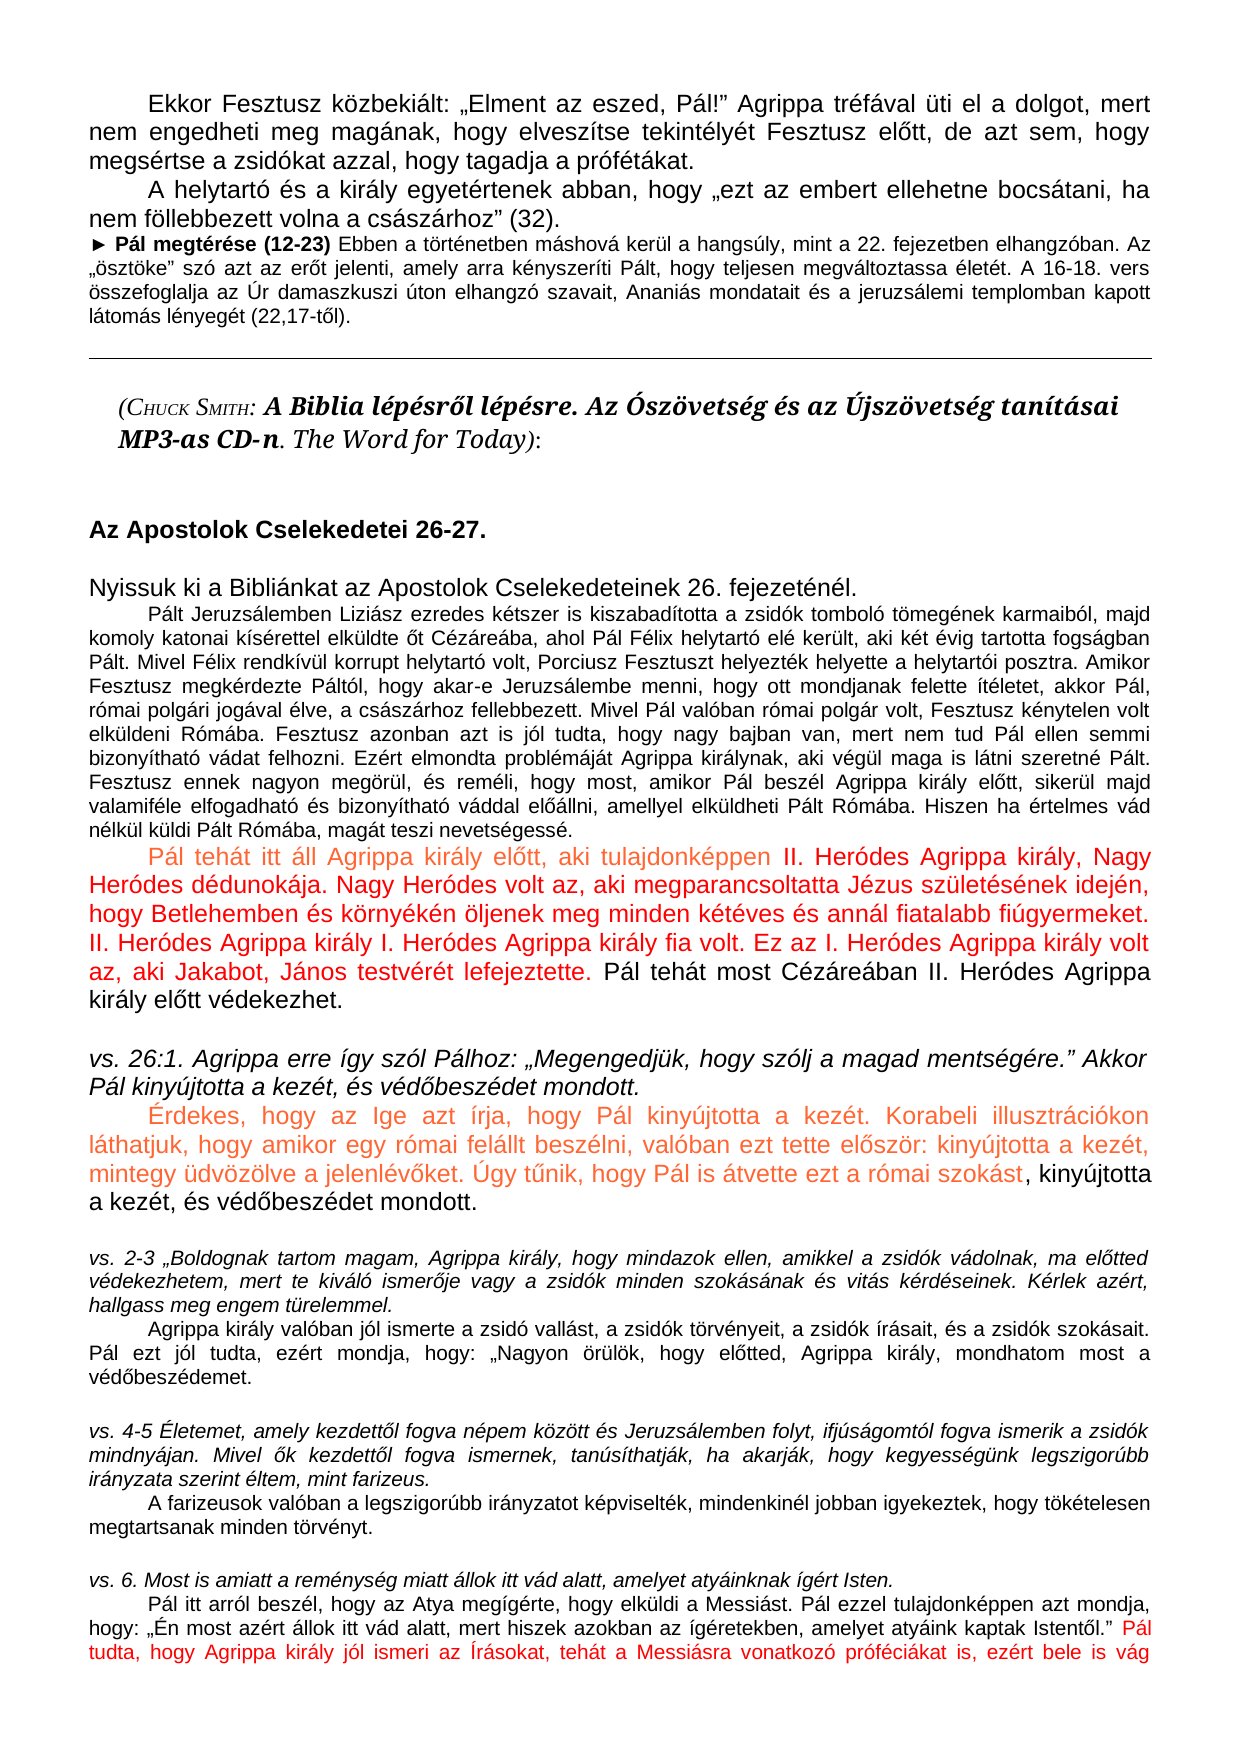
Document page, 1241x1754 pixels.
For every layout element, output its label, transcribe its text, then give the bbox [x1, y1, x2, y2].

text vs. 2-3 „Boldognak tartom magam, Agrippa király, hogy mindazok ellen, amikkel a zsidók vádolnak, ma előtted védekezhetem, mert te kiváló ismerője vagy a zsidók minden szokásának és vitás kérdéseinek. Kérlek azért, hallgass meg engem türelemmel. [88, 1246, 1152, 1317]
text (Chuck Smith: A Biblia lépésről lépésre. Az Ószövetség és az Újszövetség tanításai MP3-as CD‑n. The Word for Today): [88, 359, 1152, 486]
text Az Apostolok Cselekedetei 26-27. [88, 515, 1152, 544]
text vs. 4-5 Életemet, amely kezdettől fogva népem között és Jeruzsálemben folyt, ifjúságomtól fogva ismerik a zsidók mindnyájan. Mivel ők kezdettől fogva ismernek, tanúsíthatják, ha akarják, hogy kegyességünk legszigorúbb irányzata szerint éltem, mint farizeus. [88, 1419, 1152, 1491]
text A helytartó és a király egyetértenek abban, hogy „ezt az embert ellehetne bocsátani, ha nem föllebbezett volna a császárhoz” (32). [88, 175, 1152, 232]
text vs. 26:1. Agrippa erre így szól Pálhoz: „Megengedjük, hogy szólj a magad mentségére.” Akkor Pál kinyújtotta a kezét, és védőbeszédet mondott. [88, 1043, 1152, 1101]
text Pált Jeruzsálemben Liziász ezredes kétszer is kiszabadította a zsidók tomboló tömegének karmaiból, majd komoly katonai kísérettel elküldte őt Cézáreába, ahol Pál Félix helytartó elé került, aki két évig tartotta fogságban Pált. Mivel Félix rendkívül korrupt helytartó volt, Porciusz Fesztuszt helyezték helyette a helytartói posztra. Amikor Fesztusz megkérdezte Páltól, hogy akar‑e Jeruzsálembe menni, hogy ott mondjanak felette ítéletet, akkor Pál, római polgári jogával élve, a császárhoz fellebbezett. Mivel Pál valóban római polgár volt, Fesztusz kénytelen volt elküldeni Rómába. Fesztusz azonban azt is jól tudta, hogy nagy bajban van, mert nem tud Pál ellen semmi bizonyítható vádat felhozni. Ezért elmondta problémáját Agrippa királynak, aki végül maga is látni szeretné Pált. Fesztusz ennek nagyon megörül, és reméli, hogy most, amikor Pál beszél Agrippa király előtt, sikerül majd valamiféle elfogadható és bizonyítható váddal előállni, amellyel elküldheti Pált Rómába. Hiszen ha értelmes vád nélkül küldi Pált Rómába, magát teszi nevetségessé. [88, 602, 1152, 842]
text vs. 6. Most is amiatt a reménység miatt állok itt vád alatt, amelyet atyáinknak ígért Isten. [88, 1568, 1152, 1592]
text Nyissuk ki a Bibliánkat az Apostolok Cselekedeteinek 26. fejezeténél. [88, 573, 1152, 602]
text Pál tehát itt áll Agrippa király előtt, aki tulajdonképpen II. Heródes Agrippa király, Nagy Heródes dédunokája. Nagy Heródes volt az, aki megparancsoltatta Jézus születésének idején, hogy Betlehemben és környékén öljenek meg minden kétéves és annál fiatalabb fiúgyermeket. II. Heródes Agrippa király I. Heródes Agrippa király fia volt. Ez az I. Heródes Agrippa király volt az, aki Jakabot, János testvérét lefejeztette. Pál tehát most Cézáreában II. Heródes Agrippa király előtt védekezhet. [88, 842, 1152, 1014]
text Ekkor Fesztusz közbekiált: „Elment az eszed, Pál!” Agrippa tréfával üti el a dolgot, mert nem engedheti meg magának, hogy elveszítse tekintélyét Fesztusz előtt, de azt sem, hogy megsértse a zsidókat azzal, hogy tagadja a prófétákat. [88, 88, 1152, 175]
text ► Pál megtérése (12-23) Ebben a történetben máshová kerül a hangsúly, mint a 22. fejezetben elhangzóban. Az „ösztöke” szó azt az erőt jelenti, amely arra kényszeríti Pált, hogy teljesen megváltoztassa életét. A 16-18. vers összefoglalja az Úr damaszkuszi úton elhangzó szavait, Ananiás mondatait és a jeruzsálemi templomban kapott látomás lényegét (22,17-től). [88, 232, 1152, 328]
text Érdekes, hogy az Ige azt írja, hogy Pál kinyújtotta a kezét. Korabeli illusztrációkon láthatjuk, hogy amikor egy római felállt beszélni, valóban ezt tette először: kinyújtotta a kezét, mintegy üdvözölve a jelenlévőket. Úgy tűnik, hogy Pál is átvette ezt a római szokást, kinyújtotta a kezét, és védőbeszédet mondott. [88, 1101, 1152, 1216]
text Agrippa király valóban jól ismerte a zsidó vallást, a zsidók törvényeit, a zsidók írásait, és a zsidók szokásait. Pál ezt jól tudta, ezért mondja, hogy: „Nagyon örülök, hogy előtted, Agrippa király, mondhatom most a védőbeszédemet. [88, 1317, 1152, 1389]
text Pál itt arról beszél, hogy az Atya megígérte, hogy elküldi a Messiást. Pál ezzel tulajdonképpen azt mondja, hogy: „Én most azért állok itt vád alatt, mert hiszek azokban az ígéretekben, amelyet atyáink kaptak Istentől.” Pál tudta, hogy Agrippa király jól ismeri az Írásokat, tehát a Messiásra vonatkozó próféciákat is, ezért bele is vág [88, 1592, 1152, 1664]
text A farizeusok valóban a legszigorúbb irányzatot képviselték, mindenkinél jobban igyekeztek, hogy tökételesen megtartsanak minden törvényt. [88, 1491, 1152, 1538]
